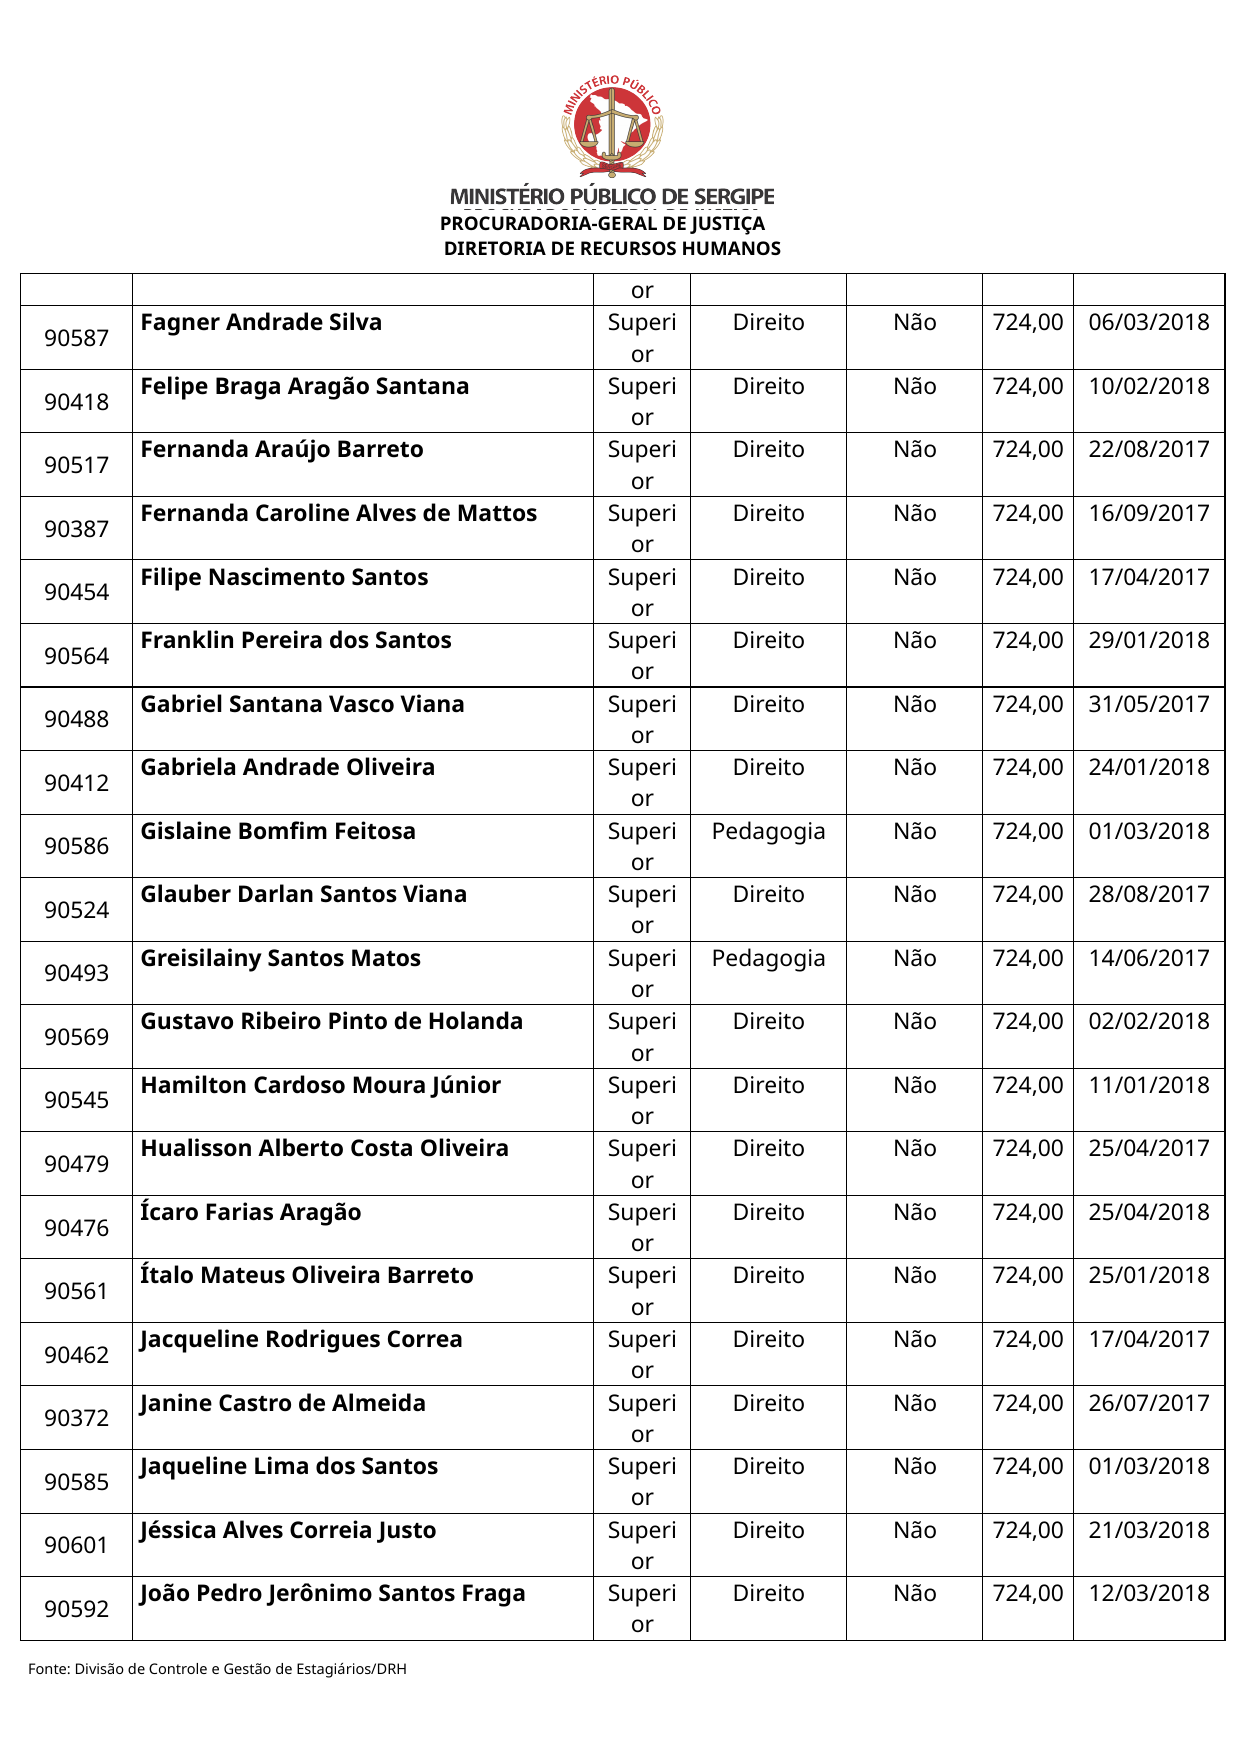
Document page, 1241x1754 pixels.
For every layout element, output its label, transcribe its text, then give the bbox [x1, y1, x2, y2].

table_cell [21, 274, 132, 305]
table_cell 724,00 [983, 1577, 1073, 1639]
table_cell Pedagogia [691, 942, 846, 1004]
table_cell 724,00 [983, 1450, 1073, 1512]
table_cell João Pedro Jerônimo Santos Fraga [133, 1577, 593, 1639]
table_cell 11/01/2018 [1074, 1069, 1224, 1131]
table_cell 724,00 [983, 624, 1073, 686]
table_cell 90479 [21, 1132, 132, 1195]
table_cell Não [847, 751, 982, 813]
table_cell Não [847, 1196, 982, 1258]
table_cell 724,00 [983, 370, 1073, 432]
table_cell Fernanda Caroline Alves de Mattos [133, 497, 593, 559]
picture [450, 75, 774, 210]
table_cell 724,00 [983, 942, 1073, 1004]
table_cell 24/01/2018 [1074, 751, 1224, 813]
table_cell Direito [691, 1450, 846, 1512]
table_cell 724,00 [983, 1132, 1073, 1195]
table_cell Direito [691, 688, 846, 750]
table_cell Glauber Darlan Santos Viana [133, 878, 593, 941]
table_cell Ícaro Farias Aragão [133, 1196, 593, 1258]
table_cell 90592 [21, 1577, 132, 1639]
table_cell Não [847, 1514, 982, 1576]
table_cell Superior [594, 878, 690, 941]
table_cell Não [847, 942, 982, 1004]
table_cell Superior [594, 624, 690, 686]
table_cell Superior [594, 1259, 690, 1322]
table_cell Não [847, 1132, 982, 1195]
table_cell Franklin Pereira dos Santos [133, 624, 593, 686]
table_cell Não [847, 688, 982, 750]
table_cell Gabriela Andrade Oliveira [133, 751, 593, 813]
table_cell Superior [594, 497, 690, 559]
table_cell [1074, 274, 1224, 305]
table_cell 724,00 [983, 306, 1073, 369]
table_cell Janine Castro de Almeida [133, 1386, 593, 1449]
table_cell 90517 [21, 433, 132, 496]
table_cell 90462 [21, 1323, 132, 1385]
table_cell Gabriel Santana Vasco Viana [133, 688, 593, 750]
table_cell 02/02/2018 [1074, 1005, 1224, 1068]
table_cell 724,00 [983, 878, 1073, 941]
table_cell 90488 [21, 688, 132, 750]
table_cell 90585 [21, 1450, 132, 1512]
table_cell Superior [594, 1514, 690, 1576]
table_cell Superior [594, 1577, 690, 1639]
table_cell 25/01/2018 [1074, 1259, 1224, 1322]
table_cell Não [847, 1450, 982, 1512]
table_cell Superior [594, 1069, 690, 1131]
table_cell Felipe Braga Aragão Santana [133, 370, 593, 432]
table_cell Fernanda Araújo Barreto [133, 433, 593, 496]
table_cell Não [847, 1005, 982, 1068]
table_cell Direito [691, 1196, 846, 1258]
table_cell Não [847, 370, 982, 432]
table_cell Não [847, 560, 982, 623]
table_cell Gustavo Ribeiro Pinto de Holanda [133, 1005, 593, 1068]
table_cell Hualisson Alberto Costa Oliveira [133, 1132, 593, 1195]
table_cell Superior [594, 815, 690, 877]
table_cell 14/06/2017 [1074, 942, 1224, 1004]
table_cell Superior [594, 942, 690, 1004]
table_cell 01/03/2018 [1074, 815, 1224, 877]
table_cell Superior [594, 306, 690, 369]
table_cell [983, 274, 1073, 305]
table_cell 17/04/2017 [1074, 560, 1224, 623]
table_cell 90545 [21, 1069, 132, 1131]
table_cell 724,00 [983, 433, 1073, 496]
table_cell 16/09/2017 [1074, 497, 1224, 559]
table_cell Direito [691, 1323, 846, 1385]
table_cell 90493 [21, 942, 132, 1004]
table_cell 25/04/2018 [1074, 1196, 1224, 1258]
table_cell 90569 [21, 1005, 132, 1068]
table_cell 26/07/2017 [1074, 1386, 1224, 1449]
table_cell Direito [691, 433, 846, 496]
table_cell 22/08/2017 [1074, 433, 1224, 496]
table_cell 724,00 [983, 688, 1073, 750]
table_cell Não [847, 1577, 982, 1639]
table_cell 10/02/2018 [1074, 370, 1224, 432]
table_cell Não [847, 624, 982, 686]
table_cell 90524 [21, 878, 132, 941]
table_cell 724,00 [983, 1196, 1073, 1258]
table_cell Direito [691, 1514, 846, 1576]
table_cell 17/04/2017 [1074, 1323, 1224, 1385]
table_cell Não [847, 1386, 982, 1449]
table_cell Não [847, 433, 982, 496]
table_cell Superior [594, 688, 690, 750]
table_cell Superior [594, 433, 690, 496]
table_cell 724,00 [983, 1514, 1073, 1576]
table_cell Superior [594, 1450, 690, 1512]
table_cell Pedagogia [691, 815, 846, 877]
table_cell 90587 [21, 306, 132, 369]
table_cell Direito [691, 370, 846, 432]
table_cell Greisilainy Santos Matos [133, 942, 593, 1004]
table_cell Gislaine Bomfim Feitosa [133, 815, 593, 877]
table_cell 724,00 [983, 1259, 1073, 1322]
table_cell 06/03/2018 [1074, 306, 1224, 369]
table_cell [133, 274, 593, 305]
table_cell Superior [594, 1386, 690, 1449]
table_cell Superior [594, 560, 690, 623]
table_cell 90387 [21, 497, 132, 559]
table_cell Direito [691, 1005, 846, 1068]
table_cell Direito [691, 624, 846, 686]
table_cell 90476 [21, 1196, 132, 1258]
table_cell Jaqueline Lima dos Santos [133, 1450, 593, 1512]
table_cell 90601 [21, 1514, 132, 1576]
table_cell Não [847, 1323, 982, 1385]
table_cell Superior [594, 1132, 690, 1195]
table_cell Superior [594, 751, 690, 813]
table_cell 724,00 [983, 497, 1073, 559]
table_cell 724,00 [983, 751, 1073, 813]
table_cell Filipe Nascimento Santos [133, 560, 593, 623]
table_cell Direito [691, 1259, 846, 1322]
table_cell Direito [691, 306, 846, 369]
table_cell 31/05/2017 [1074, 688, 1224, 750]
table_cell Não [847, 815, 982, 877]
table_cell 21/03/2018 [1074, 1514, 1224, 1576]
table_cell 90412 [21, 751, 132, 813]
table_cell Não [847, 1259, 982, 1322]
table_cell Direito [691, 751, 846, 813]
table_cell 90561 [21, 1259, 132, 1322]
table_cell Jacqueline Rodrigues Correa [133, 1323, 593, 1385]
table_cell Não [847, 878, 982, 941]
table_cell 29/01/2018 [1074, 624, 1224, 686]
table_cell [691, 274, 846, 305]
table_cell Direito [691, 560, 846, 623]
table_cell Superior [594, 1196, 690, 1258]
table_cell 12/03/2018 [1074, 1577, 1224, 1639]
table_cell 724,00 [983, 815, 1073, 877]
table_cell Não [847, 497, 982, 559]
table_cell Direito [691, 1132, 846, 1195]
table_cell or [594, 274, 690, 305]
table_cell Direito [691, 1577, 846, 1639]
table_cell 724,00 [983, 1323, 1073, 1385]
table_cell 25/04/2017 [1074, 1132, 1224, 1195]
table_cell 90586 [21, 815, 132, 877]
table_cell 90564 [21, 624, 132, 686]
table_cell Superior [594, 1323, 690, 1385]
table_cell Superior [594, 370, 690, 432]
table_cell 90454 [21, 560, 132, 623]
table_cell 724,00 [983, 560, 1073, 623]
table_cell Direito [691, 1069, 846, 1131]
table_cell [847, 274, 982, 305]
table_cell Direito [691, 497, 846, 559]
table_cell 90418 [21, 370, 132, 432]
table_cell Não [847, 306, 982, 369]
table_cell 28/08/2017 [1074, 878, 1224, 941]
table_cell Direito [691, 878, 846, 941]
table_cell 724,00 [983, 1386, 1073, 1449]
table_cell 724,00 [983, 1069, 1073, 1131]
table_cell Jéssica Alves Correia Justo [133, 1514, 593, 1576]
table_cell 90372 [21, 1386, 132, 1449]
table_cell 724,00 [983, 1005, 1073, 1068]
table_cell Fagner Andrade Silva [133, 306, 593, 369]
table_cell Direito [691, 1386, 846, 1449]
table_cell Hamilton Cardoso Moura Júnior [133, 1069, 593, 1131]
table_cell 01/03/2018 [1074, 1450, 1224, 1512]
table_cell Ítalo Mateus Oliveira Barreto [133, 1259, 593, 1322]
table_cell Superior [594, 1005, 690, 1068]
table_cell Não [847, 1069, 982, 1131]
